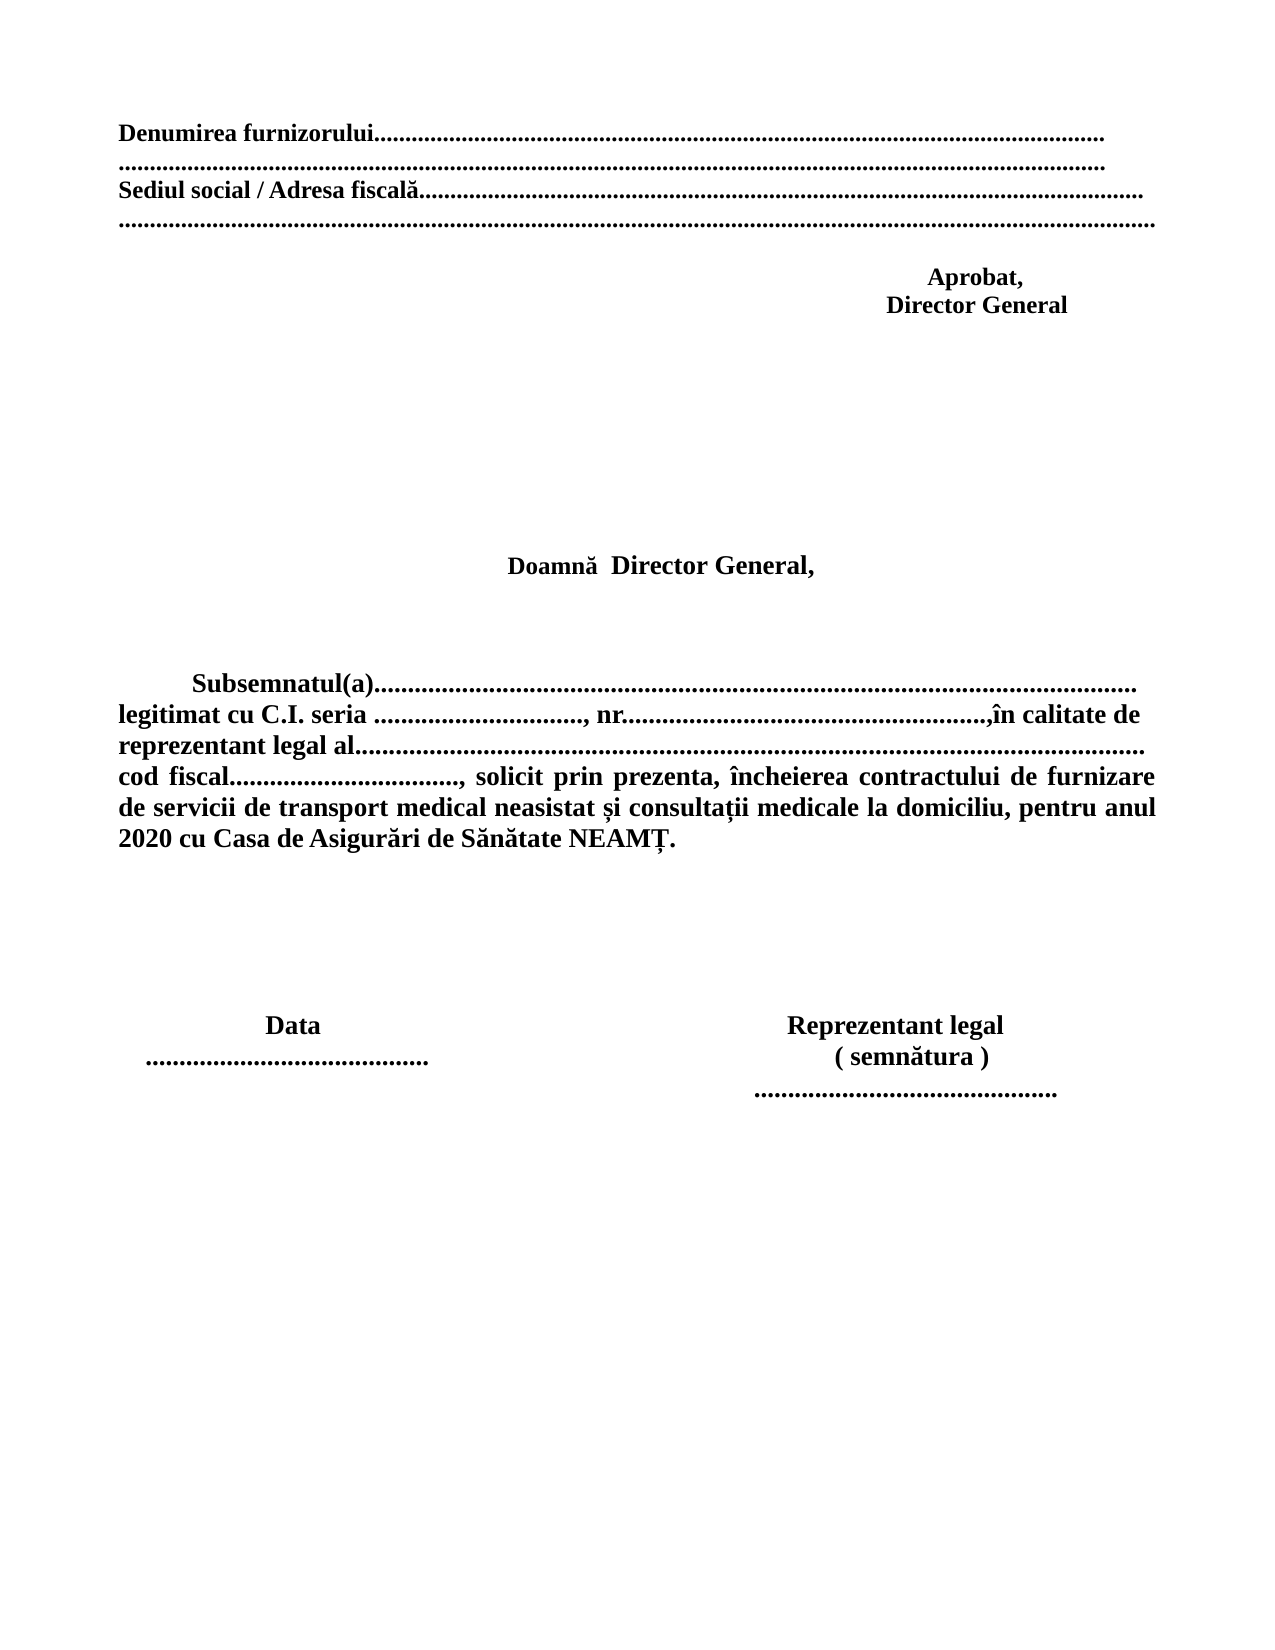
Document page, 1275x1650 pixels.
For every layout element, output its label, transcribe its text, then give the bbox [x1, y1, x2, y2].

text Aprobat, [118, 262, 1157, 291]
text cod fiscal.................................., solicit prin prezenta, încheierea contractului de furnizare de servicii de transport medical neasistat și consultații medicale la domiciliu, pentru anul 2020 cu Casa de Asigurări de Sănătate NEAMȚ. [118, 760, 1157, 854]
text .............................................................................................................................................................. [118, 147, 1157, 176]
text .......................................... ( semnătura ) [118, 1041, 1157, 1072]
text Doamnă Director General, [118, 549, 1157, 581]
text Denumirea furnizorului..................................................................................................................... [118, 118, 1157, 147]
text ............................................. [118, 1072, 1157, 1103]
text ...................................................................................................................................................................... [118, 204, 1157, 233]
text Director General [118, 291, 1157, 319]
text Subsemnatul(a)................................................................................................................. [118, 638, 1157, 698]
text legitimat cu C.I. seria ..............................., nr......................................................,în calitate de [118, 698, 1157, 729]
text reprezentant legal al..................................................................................................................... [118, 729, 1157, 760]
text Data Reprezentant legal [118, 1009, 1157, 1041]
text Sediul social / Adresa fiscală.................................................................................................................... [118, 176, 1157, 204]
